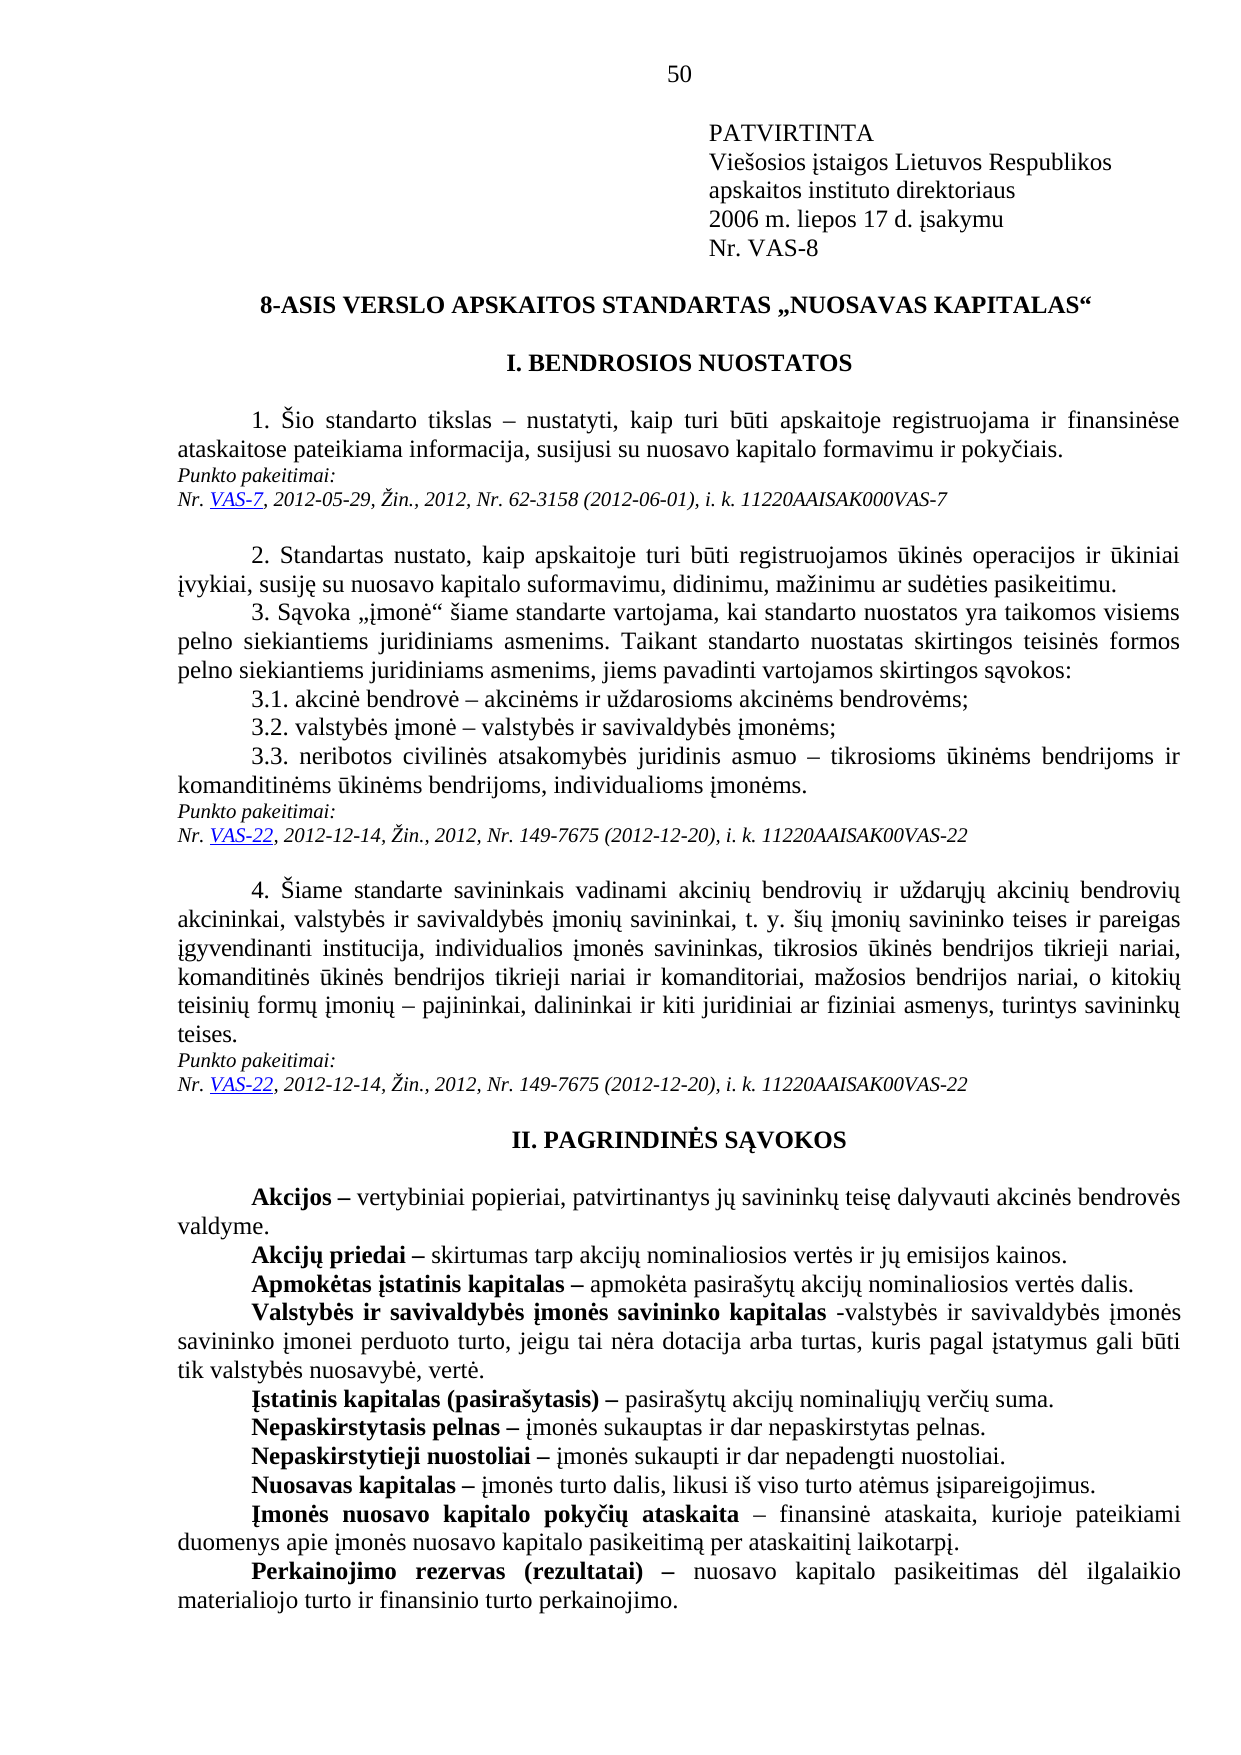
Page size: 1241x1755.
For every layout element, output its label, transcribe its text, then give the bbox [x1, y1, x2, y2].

text 3.1. akcinė bendrovė – akcinėms ir uždarosioms akcinėms bendrovėms; [177, 684, 1181, 712]
text Valstybės ir savivaldybės įmonės savininko kapitalas -valstybės ir savivaldybės įmonės savininko įmonei perduoto turto, jeigu tai nėra dotacija arba turtas, kuris pagal įstatymus gali būti tik valstybės nuosavybė, vertė. [177, 1297, 1181, 1384]
text Nepaskirstytieji nuostoliai – įmonės sukaupti ir dar nepadengti nuostoliai. [177, 1441, 1181, 1470]
text II. PAGRINDINĖS SĄVOKOS [177, 1125, 1181, 1154]
text Nr. VAS-7, 2012-05-29, Žin., 2012, Nr. 62-3158 (2012-06-01), i. k. 11220AAISAK000VAS-7 [177, 487, 1181, 511]
text 1. Šio standarto tikslas – nustatyti, kaip turi būti apskaitoje registruojama ir finansinėse ataskaitose pateikiama informacija, susijusi su nuosavo kapitalo formavimu ir pokyčiais. [177, 406, 1181, 463]
text Nuosavas kapitalas – įmonės turto dalis, likusi iš viso turto atėmus įsipareigojimus. [177, 1470, 1181, 1499]
text Įstatinis kapitalas (pasirašytasis) – pasirašytų akcijų nominaliųjų verčių suma. [177, 1384, 1181, 1412]
text apskaitos instituto direktoriaus [177, 176, 1181, 204]
text PATVIRTINTA [709, 118, 1181, 147]
text Akcijos – vertybiniai popieriai, patvirtinantys jų savininkų teisę dalyvauti akcinės bendrovės valdyme. [177, 1182, 1181, 1240]
text 3.2. valstybės įmonė – valstybės ir savivaldybės įmonėms; [177, 712, 1181, 741]
text Įmonės nuosavo kapitalo pokyčių ataskaita – finansinė ataskaita, kurioje pateikiami duomenys apie įmonės nuosavo kapitalo pasikeitimą per ataskaitinį laikotarpį. [177, 1499, 1181, 1556]
text 2006 m. liepos 17 d. įsakymu [177, 204, 1181, 233]
text Akcijų priedai – skirtumas tarp akcijų nominaliosios vertės ir jų emisijos kainos. [177, 1240, 1181, 1269]
text Apmokėtas įstatinis kapitalas – apmokėta pasirašytų akcijų nominaliosios vertės dalis. [177, 1269, 1181, 1297]
text 3.3. neribotos civilinės atsakomybės juridinis asmuo – tikrosioms ūkinėms bendrijoms ir komanditinėms ūkinėms bendrijoms, individualioms įmonėms. [177, 741, 1181, 799]
text Viešosios įstaigos Lietuvos Respublikos [177, 147, 1181, 176]
text Nepaskirstytasis pelnas – įmonės sukauptas ir dar nepaskirstytas pelnas. [177, 1412, 1181, 1441]
text Perkainojimo rezervas (rezultatai) – nuosavo kapitalo pasikeitimas dėl ilgalaikio materialiojo turto ir finansinio turto perkainojimo. [177, 1556, 1181, 1614]
text I. BENDROSIOS NUOSTATOS [177, 348, 1181, 377]
text 2. Standartas nustato, kaip apskaitoje turi būti registruojamos ūkinės operacijos ir ūkiniai įvykiai, susiję su nuosavo kapitalo suformavimu, didinimu, mažinimu ar sudėties pasikeitimu. [177, 540, 1181, 597]
text 4. Šiame standarte savininkais vadinami akcinių bendrovių ir uždarųjų akcinių bendrovių akcininkai, valstybės ir savivaldybės įmonių savininkai, t. y. šių įmonių savininko teises ir pareigas įgyvendinanti institucija, individualios įmonės savininkas, tikrosios ūkinės bendrijos tikrieji nariai, komanditinės ūkinės bendrijos tikrieji nariai ir komanditoriai, mažosios bendrijos nariai, o kitokių teisinių formų įmonių – pajininkai, dalininkai ir kiti juridiniai ar fiziniai asmenys, turintys savininkų teises. [177, 876, 1181, 1048]
text Punkto pakeitimai: [177, 463, 1181, 487]
text Punkto pakeitimai: [177, 1048, 1181, 1072]
text Punkto pakeitimai: [177, 799, 1181, 823]
text Nr. VAS-8 [177, 233, 1181, 262]
text Nr. VAS-22, 2012-12-14, Žin., 2012, Nr. 149-7675 (2012-12-20), i. k. 11220AAISAK00VAS-22 [177, 1072, 1181, 1096]
text 3. Sąvoka „įmonė“ šiame standarte vartojama, kai standarto nuostatos yra taikomos visiems pelno siekiantiems juridiniams asmenims. Taikant standarto nuostatas skirtingos teisinės formos pelno siekiantiems juridiniams asmenims, jiems pavadinti vartojamos skirtingos sąvokos: [177, 597, 1181, 684]
text Nr. VAS-22, 2012-12-14, Žin., 2012, Nr. 149-7675 (2012-12-20), i. k. 11220AAISAK00VAS-22 [177, 823, 1181, 847]
text 8-ASIS VERSLO APSKAITOS STANDARTAS „NUOSAVAS KAPITALAS“ [177, 291, 1181, 319]
